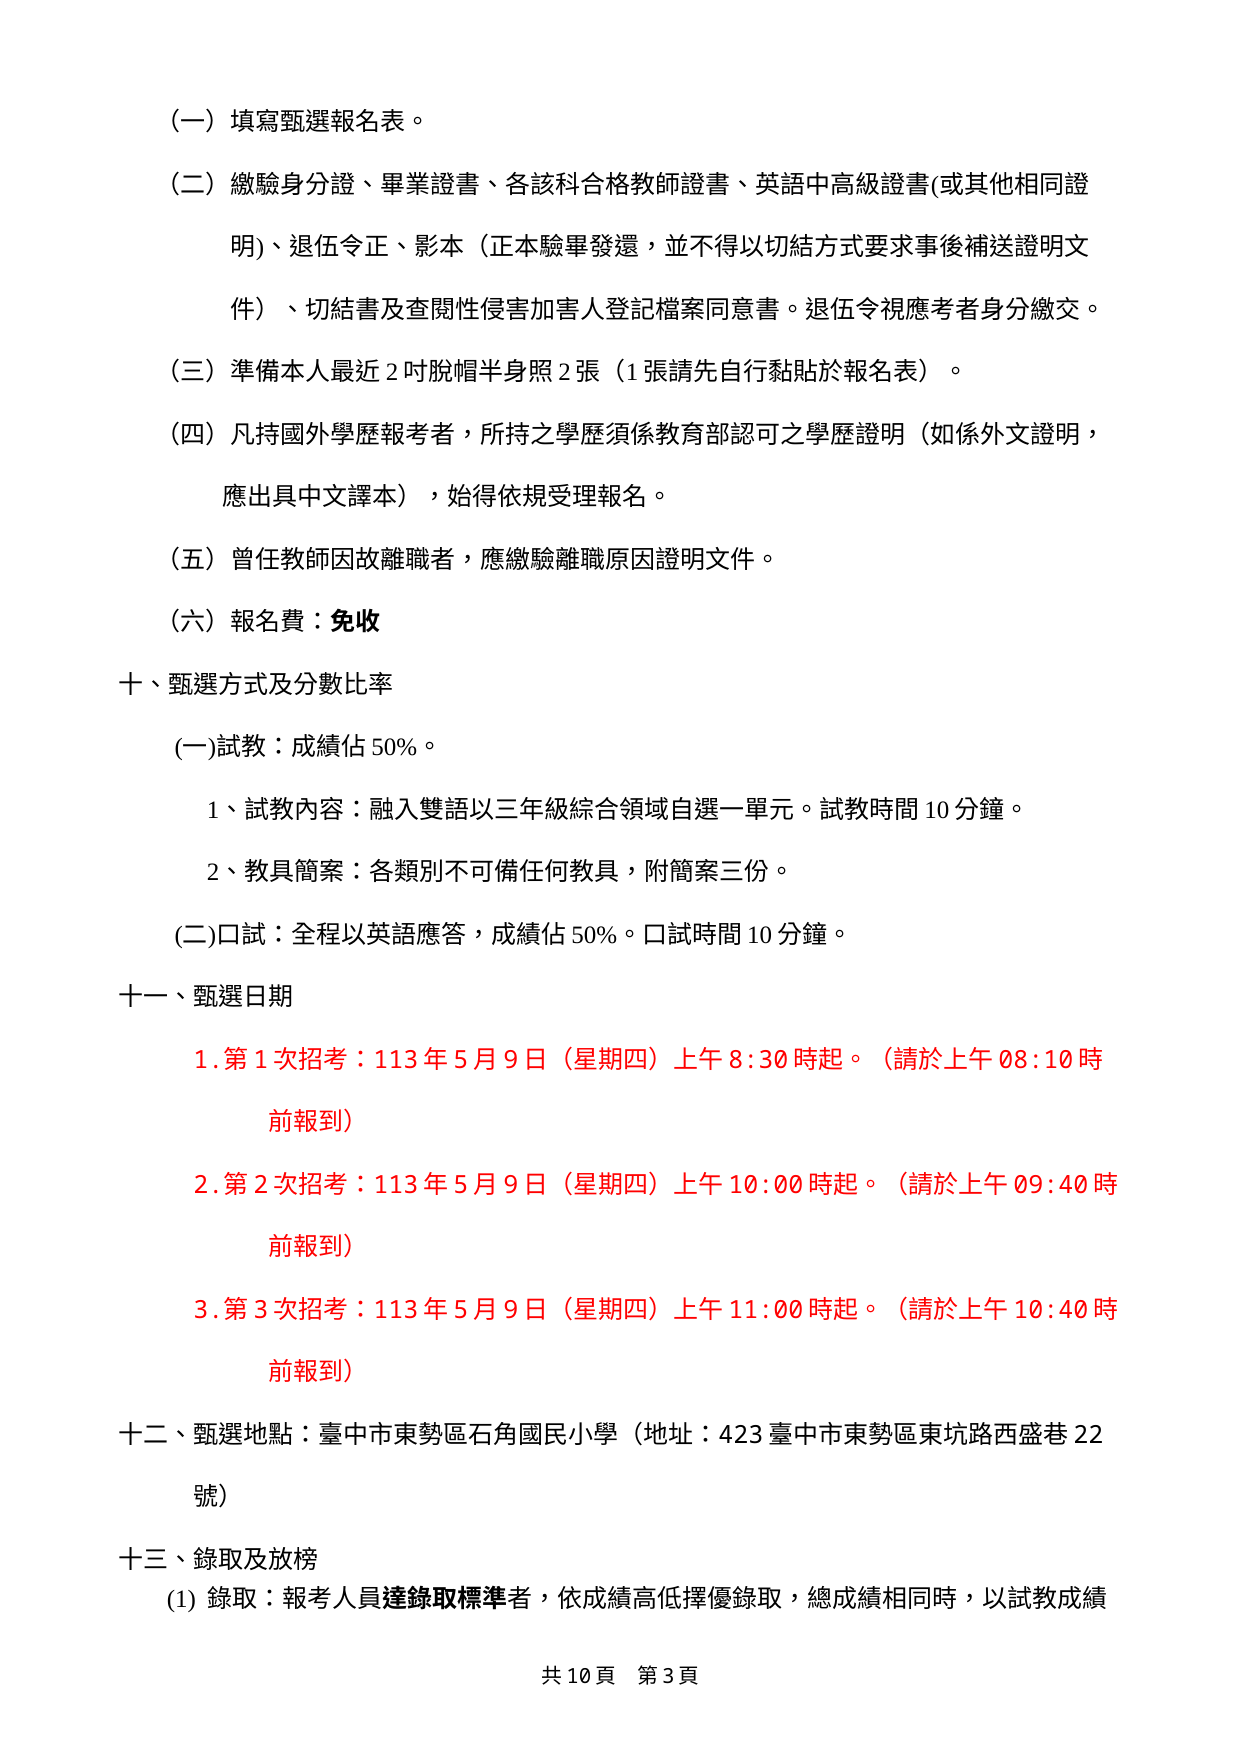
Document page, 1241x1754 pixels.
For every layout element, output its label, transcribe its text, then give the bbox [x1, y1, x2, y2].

text （六）報名費：免收 [156, 578, 1122, 641]
list 錄取：報考人員達錄取標準者，依成績高低擇優錄取，總成績相同時，以試教成績 [167, 1578, 1122, 1614]
text 十、甄選方式及分數比率 [118, 641, 1122, 703]
text 3.第3次招考：113年5月9日（星期四）上午11:00時起。（請於上午10:40時前報到） [193, 1266, 1122, 1391]
text (二)口試：全程以英語應答，成績佔50%。口試時間10分鐘。 [118, 891, 1122, 953]
text （三）準備本人最近2吋脫帽半身照2張（1張請先自行黏貼於報名表）。 [156, 328, 1122, 391]
text 1.第1次招考：113年5月9日（星期四）上午8:30時起。（請於上午08:10時前報到） [193, 1016, 1122, 1141]
text （二）繳驗身分證、畢業證書、各該科合格教師證書、英語中高級證書(或其他相同證明)、退伍令正、影本（正本驗畢發還，並不得以切結方式要求事後補送證明文件）、切結書及查閱性侵害加害人登記檔案同意書。退伍令視應考者身分繳交。 [156, 141, 1122, 328]
text （一）填寫甄選報名表。 [118, 78, 1122, 141]
text 1、試教內容：融入雙語以三年級綜合領域自選一單元。試教時間10分鐘。 [207, 766, 1122, 828]
text （四）凡持國外學歷報考者，所持之學歷須係教育部認可之學歷證明（如係外文證明，應出具中文譯本），始得依規受理報名。 [156, 391, 1122, 516]
text 2.第2次招考：113年5月9日（星期四）上午10:00時起。（請於上午09:40時前報到） [193, 1141, 1122, 1266]
text 2、教具簡案：各類別不可備任何教具，附簡案三份。 [207, 828, 1122, 891]
text 十三、錄取及放榜 [118, 1516, 1122, 1578]
text 十二、甄選地點：臺中市東勢區石角國民小學（地址：423臺中市東勢區東坑路西盛巷22號） [118, 1391, 1122, 1516]
text 十一、甄選日期 [118, 953, 1122, 1016]
text （五）曾任教師因故離職者，應繳驗離職原因證明文件。 [156, 516, 1122, 578]
text (一)試教：成績佔50%。 [168, 703, 1122, 766]
